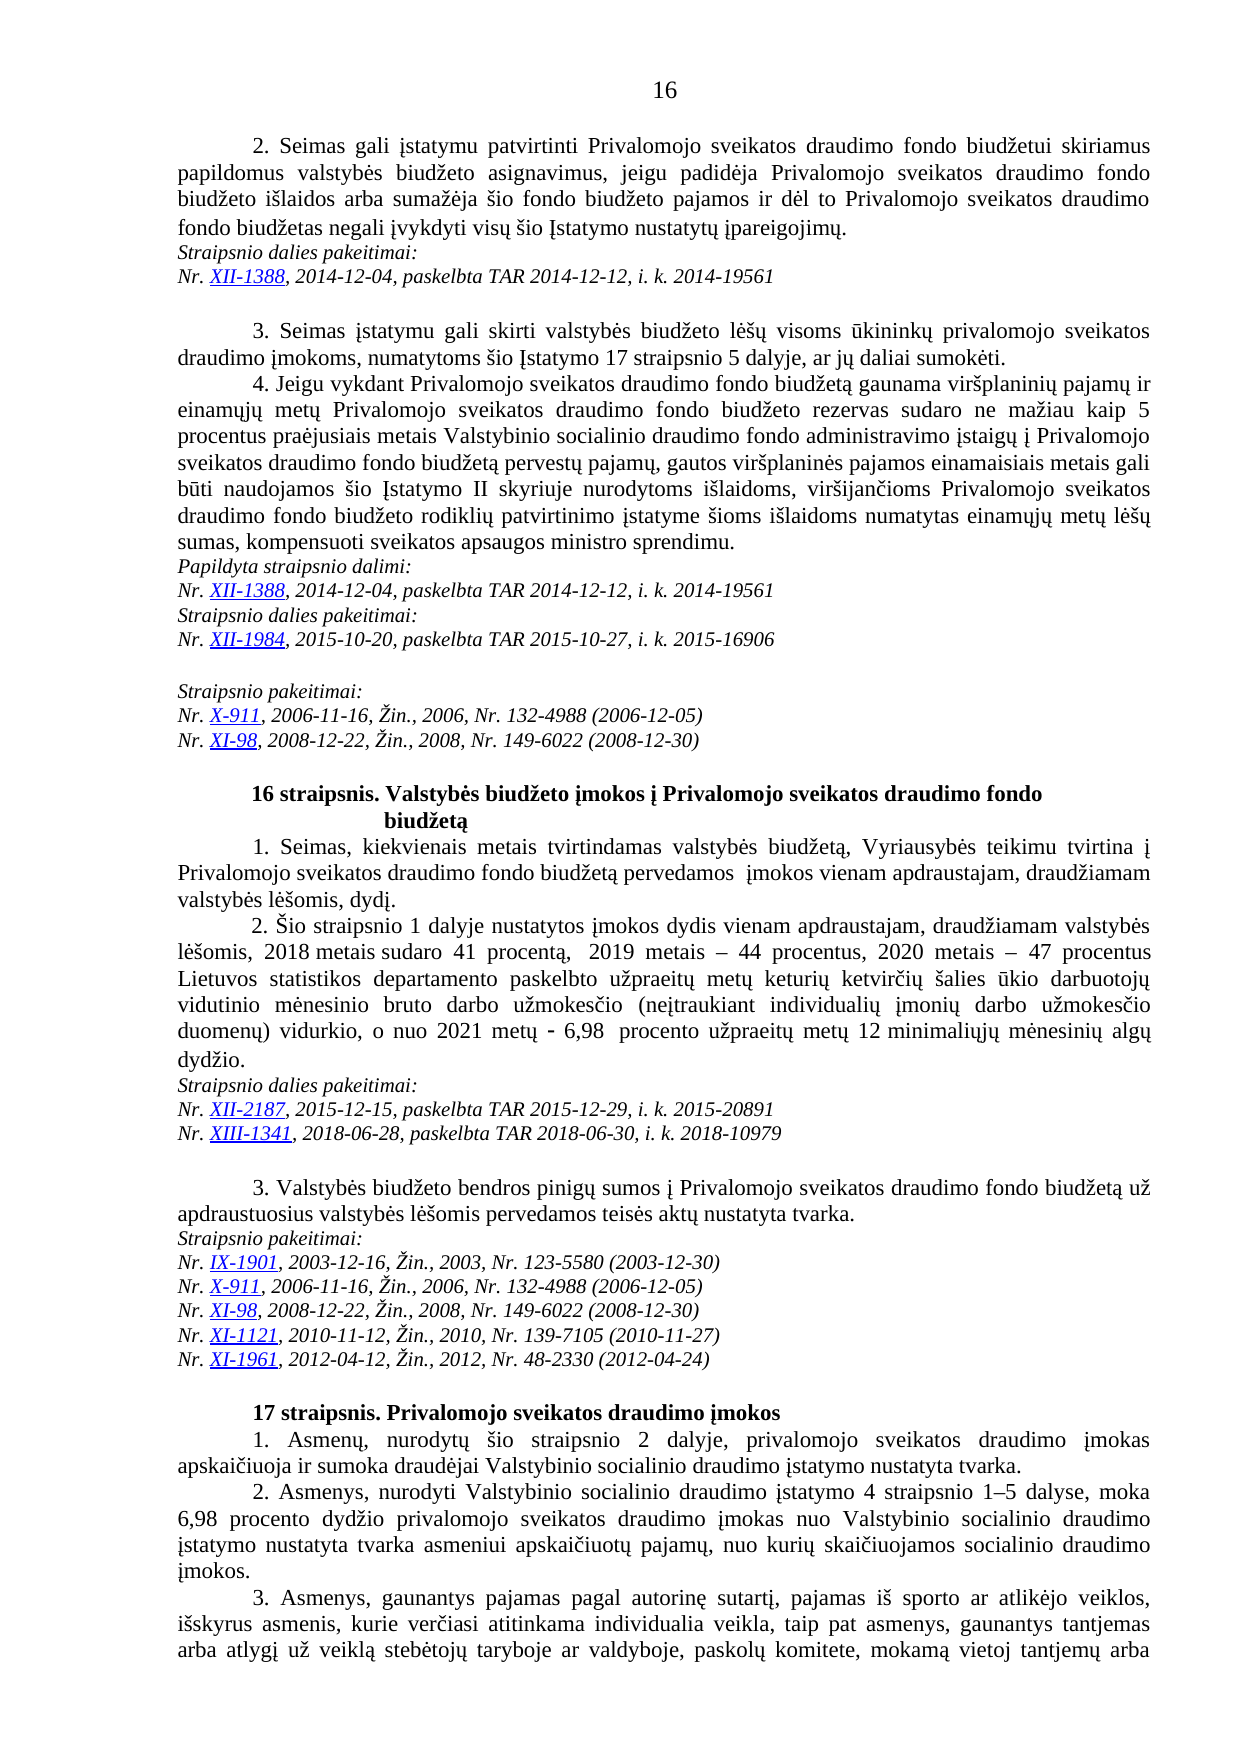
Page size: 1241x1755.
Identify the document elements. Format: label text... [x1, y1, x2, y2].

text 3. Seimas įstatymu gali skirti valstybės biudžeto lėšų visoms ūkininkų privalomojo sveikatos draudimo įmokoms, numatytoms šio Įstatymo 17 straipsnio 5 dalyje, ar jų daliai sumokėti. [177, 317, 1152, 370]
text 3. Valstybės biudžeto bendros pinigų sumos į Privalomojo sveikatos draudimo fondo biudžetą už apdraustuosius valstybės lėšomis pervedamos teisės aktų nustatyta tvarka. [177, 1173, 1152, 1226]
text 3. Asmenys, gaunantys pajamas pagal autorinę sutartį, pajamas iš sporto ar atlikėjo veiklos, išskyrus asmenis, kurie verčiasi atitinkama individualia veikla, taip pat asmenys, gaunantys tantjemas arba atlygį už veiklą stebėtojų taryboje ar valdyboje, paskolų komitete, mokamą vietoj tantjemų arba [177, 1584, 1152, 1663]
text Nr. IX-1901, 2003-12-16, Žin., 2003, Nr. 123-5580 (2003-12-30) [177, 1250, 1152, 1274]
text 2. Šio straipsnio 1 dalyje nustatytos įmokos dydis vienam apdraustajam, draudžiamam valstybės lėšomis, 2018 metais sudaro 41 procentą, 2019 metais – 44 procentus, 2020 metais – 47 procentus Lietuvos statistikos departamento paskelbto užpraeitų metų keturių ketvirčių šalies ūkio darbuotojų vidutinio mėnesinio bruto darbo užmokesčio (neįtraukiant individualių įmonių darbo užmokesčio duomenų) vidurkio, o nuo 2021 metų  6,98 procento užpraeitų metų 12 minimaliųjų mėnesinių algų dydžio. [177, 912, 1152, 1073]
text Nr. XI-98, 2008-12-22, Žin., 2008, Nr. 149-6022 (2008-12-30) [177, 727, 1152, 752]
text 2. Asmenys, nurodyti Valstybinio socialinio draudimo įstatymo 4 straipsnio 1–5 dalyse, moka 6,98 procento dydžio privalomojo sveikatos draudimo įmokas nuo Valstybinio socialinio draudimo įstatymo nustatyta tvarka asmeniui apskaičiuotų pajamų, nuo kurių skaičiuojamos socialinio draudimo įmokos. [177, 1478, 1152, 1584]
text Straipsnio dalies pakeitimai: [177, 240, 1152, 264]
text Straipsnio dalies pakeitimai: [177, 602, 1152, 627]
text Nr. XII-2187, 2015-12-15, paskelbta TAR 2015-12-29, i. k. 2015-20891 [177, 1097, 1152, 1121]
text Straipsnio dalies pakeitimai: [177, 1073, 1152, 1097]
text 1. Seimas, kiekvienais metais tvirtindamas valstybės biudžetą, Vyriausybės teikimu tvirtina į Privalomojo sveikatos draudimo fondo biudžetą pervedamos įmokos vienam apdraustajam, draudžiamam valstybės lėšomis, dydį. [177, 833, 1152, 912]
text 16 straipsnis. Valstybės biudžeto įmokos į Privalomojo sveikatos draudimo fondo [177, 780, 1152, 807]
text Straipsnio pakeitimai: [177, 1226, 1152, 1250]
text Nr. XII-1388, 2014-12-04, paskelbta TAR 2014-12-12, i. k. 2014-19561 [177, 578, 1152, 602]
text Nr. XIII-1341, 2018-06-28, paskelbta TAR 2018-06-30, i. k. 2018-10979 [177, 1121, 1152, 1145]
text Nr. X-911, 2006-11-16, Žin., 2006, Nr. 132-4988 (2006-12-05) [177, 703, 1152, 727]
text 17 straipsnis. Privalomojo sveikatos draudimo įmokos [177, 1399, 1152, 1426]
text Nr. XI-1961, 2012-04-12, Žin., 2012, Nr. 48-2330 (2012-04-24) [177, 1347, 1152, 1371]
text 4. Jeigu vykdant Privalomojo sveikatos draudimo fondo biudžetą gaunama viršplaninių pajamų ir einamųjų metų Privalomojo sveikatos draudimo fondo biudžeto rezervas sudaro ne mažiau kaip 5 procentus praėjusiais metais Valstybinio socialinio draudimo fondo administravimo įstaigų į Privalomojo sveikatos draudimo fondo biudžetą pervestų pajamų, gautos viršplaninės pajamos einamaisiais metais gali būti naudojamos šio Įstatymo II skyriuje nurodytoms išlaidoms, viršijančioms Privalomojo sveikatos draudimo fondo biudžeto rodiklių patvirtinimo įstatyme šioms išlaidoms numatytas einamųjų metų lėšų sumas, kompensuoti sveikatos apsaugos ministro sprendimu. [177, 370, 1152, 554]
text Nr. XI-1121, 2010-11-12, Žin., 2010, Nr. 139-7105 (2010-11-27) [177, 1322, 1152, 1347]
text 1. Asmenų, nurodytų šio straipsnio 2 dalyje, privalomojo sveikatos draudimo įmokas apskaičiuoja ir sumoka draudėjai Valstybinio socialinio draudimo įstatymo nustatyta tvarka. [177, 1426, 1152, 1478]
text Straipsnio pakeitimai: [177, 679, 1152, 703]
text Papildyta straipsnio dalimi: [177, 554, 1152, 578]
text Nr. XI-98, 2008-12-22, Žin., 2008, Nr. 149-6022 (2008-12-30) [177, 1298, 1152, 1322]
text 2. Seimas gali įstatymu patvirtinti Privalomojo sveikatos draudimo fondo biudžetui skiriamus papildomus valstybės biudžeto asignavimus, jeigu padidėja Privalomojo sveikatos draudimo fondo biudžeto išlaidos arba sumažėja šio fondo biudžeto pajamos ir dėl to Privalomojo sveikatos draudimo fondo biudžetas negali įvykdyti visų šio Įstatymo nustatytų įpareigojimų. [177, 132, 1152, 240]
text Nr. X-911, 2006-11-16, Žin., 2006, Nr. 132-4988 (2006-12-05) [177, 1274, 1152, 1298]
text Nr. XII-1388, 2014-12-04, paskelbta TAR 2014-12-12, i. k. 2014-19561 [177, 264, 1152, 288]
text biudžetą [177, 807, 1152, 833]
text Nr. XII-1984, 2015-10-20, paskelbta TAR 2015-10-27, i. k. 2015-16906 [177, 627, 1152, 651]
